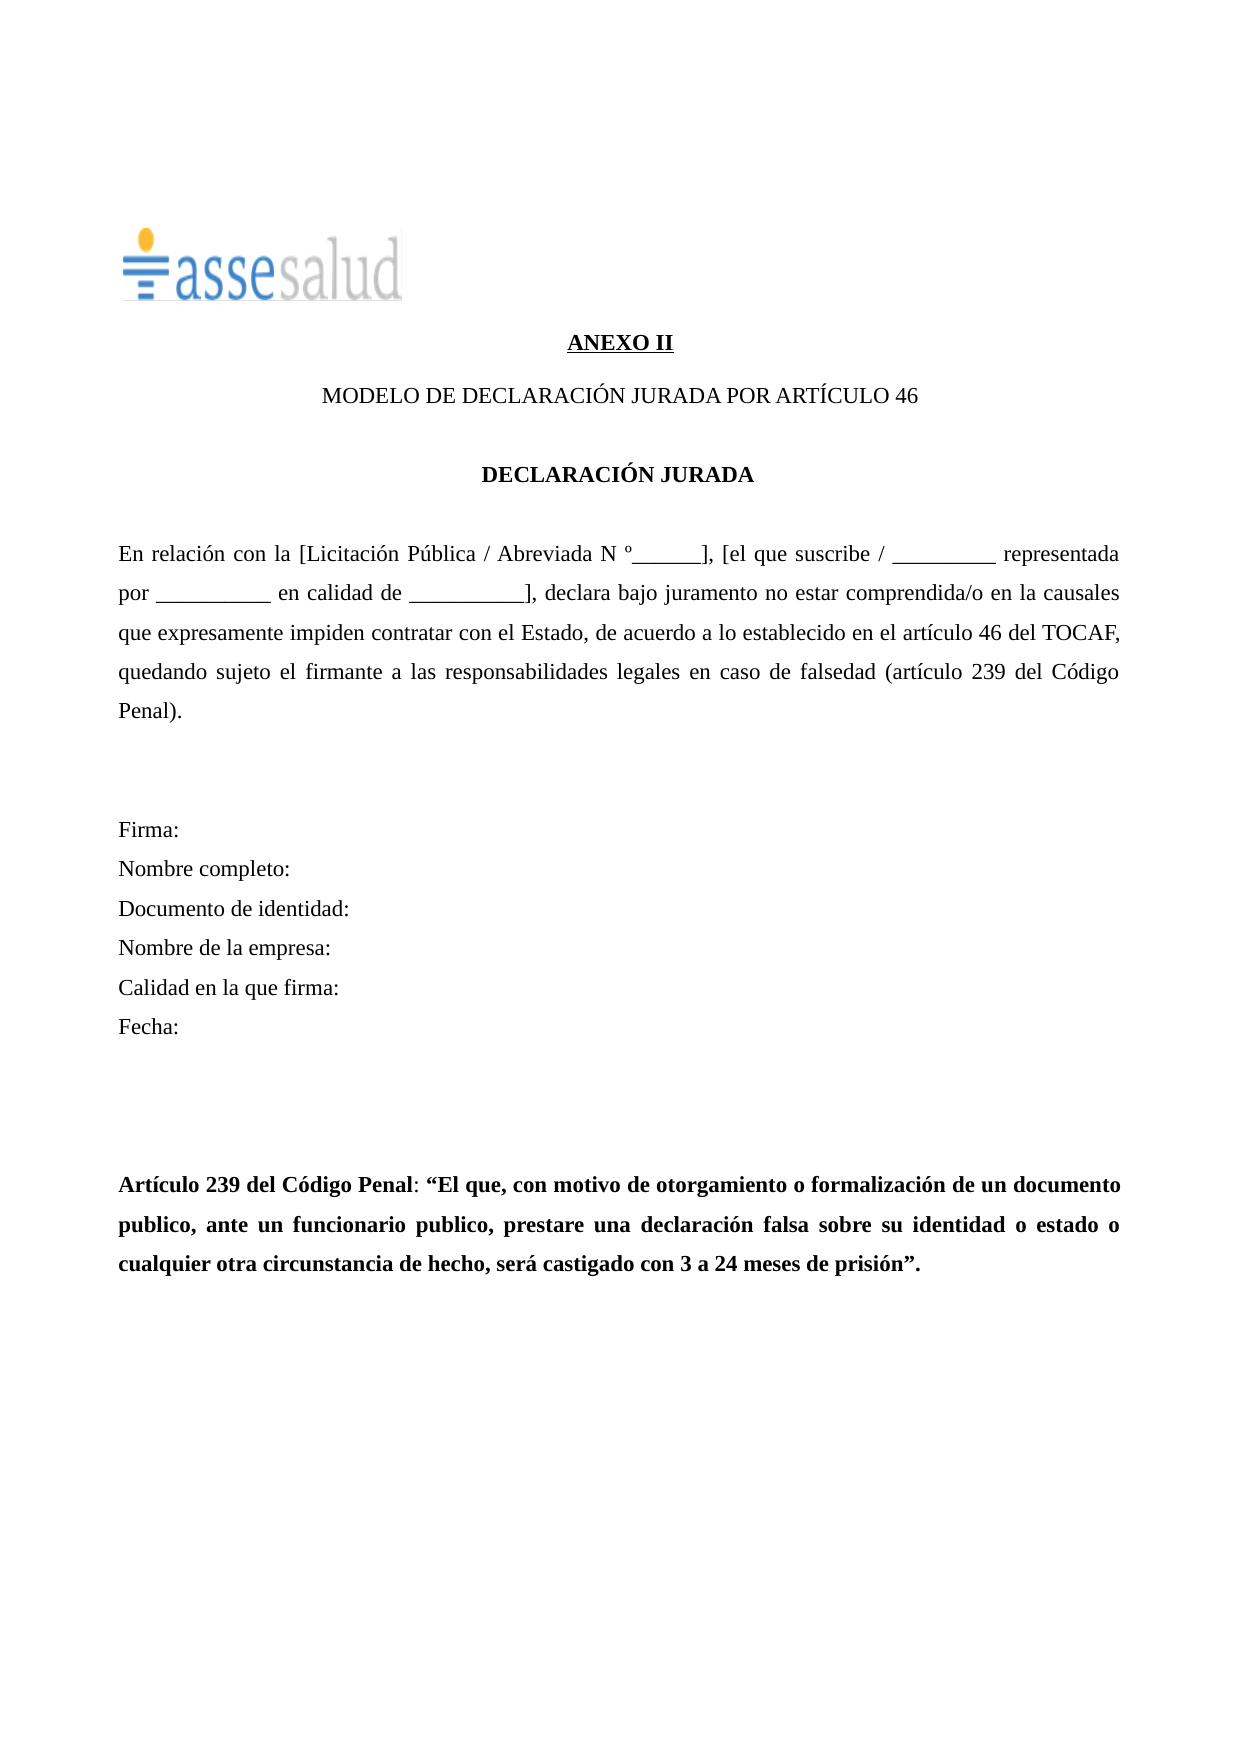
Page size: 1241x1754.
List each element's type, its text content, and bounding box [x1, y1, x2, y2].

text Calidad en la que firma: [118, 974, 1122, 1000]
text Nombre completo: [118, 856, 1122, 882]
text Fecha: [118, 1013, 1122, 1040]
picture [123, 228, 403, 304]
text En relación con la [Licitación Pública / Abreviada N º______], [el que suscribe / _________ representada por __________ en calidad de __________], declara bajo juramento no estar comprendida/o en la causales que expresamente impiden contratar con el Estado, de acuerdo a lo establecido en el artículo 46 del TOCAF, quedando sujeto el firmante a las responsabilidades legales en caso de falsedad (artículo 239 del Código Penal). [118, 540, 1122, 724]
text Firma: [118, 816, 1122, 842]
text Documento de identidad: [118, 895, 1122, 921]
text Artículo 239 del Código Penal: “El que, con motivo de otorgamiento o formalización de un documento publico, ante un funcionario publico, prestare una declaración falsa sobre su identidad o estado o cualquier otra circunstancia de hecho, será castigado con 3 a 24 meses de prisión”. [118, 1171, 1122, 1277]
text ANEXO II [118, 329, 1122, 355]
text DECLARACIÓN JURADA [118, 461, 1122, 487]
text Nombre de la empresa: [118, 934, 1122, 961]
text MODELO DE DECLARACIÓN JURADA POR ARTÍCULO 46 [118, 382, 1122, 408]
